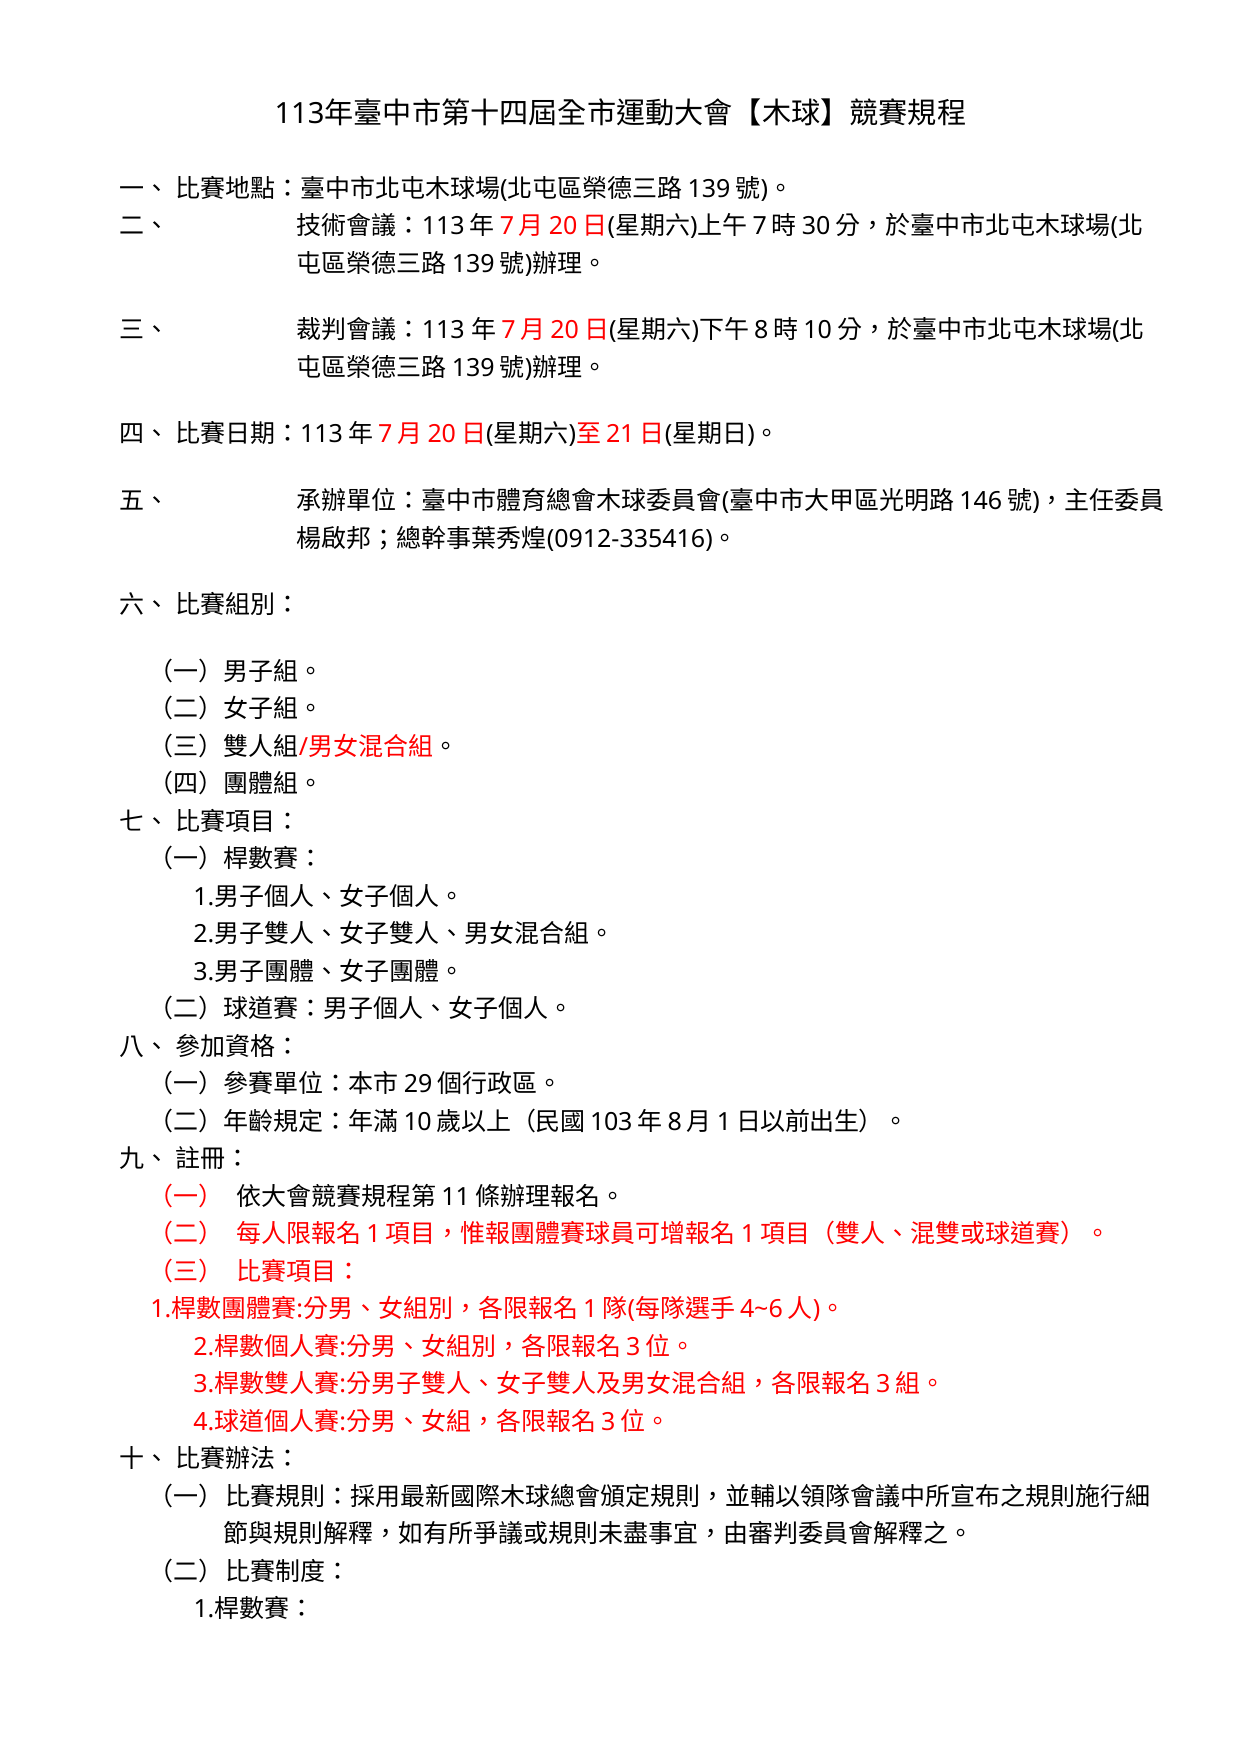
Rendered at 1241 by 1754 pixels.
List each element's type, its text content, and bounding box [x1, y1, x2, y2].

list 承辦單位：臺中巿體育總會木球委員會(臺中市大甲區光明路146號)，主任委員楊啟邦；總幹事葉秀煌(0912-335416)。 [119, 480, 1165, 555]
list 每人限報名1項目，惟報團體賽球員可增報名1項目（雙人、混雙或球道賽）。 [149, 1213, 1165, 1251]
list 比賽辦法： [119, 1438, 1165, 1476]
list 參加資格： [119, 1026, 1165, 1063]
text 4.球道個人賽:分男、女組，各限報名3位。 [193, 1401, 1165, 1438]
text 3.桿數雙人賽:分男子雙人、女子雙人及男女混合組，各限報名3組。 [193, 1363, 1165, 1401]
list 比賽地點：臺中市北屯木球場(北屯區榮德三路139號)。 [119, 167, 1165, 205]
list 比賽項目： [149, 1251, 1165, 1288]
list 比賽制度： [149, 1551, 1165, 1588]
text （三）雙人組/男女混合組。 [75, 726, 1165, 763]
list 比賽項目： [119, 801, 1165, 838]
text （一）桿數賽： [75, 838, 1165, 876]
text 2.男子雙人、女子雙人、男女混合組。 [75, 913, 1165, 951]
text （二）球道賽：男子個人、女子個人。 [75, 988, 1165, 1026]
list 裁判會議：113 年7月20日(星期六)下午8時10分，於臺中市北屯木球場(北屯區榮德三路139號)辦理。 [119, 309, 1165, 384]
text （一）參賽單位：本市29個行政區。 [75, 1063, 1165, 1101]
text （一）男子組。 [75, 651, 1165, 688]
text 1.男子個人、女子個人。 [75, 876, 1165, 913]
text 113年臺中市第十四屆全市運動大會【木球】競賽規程 [75, 89, 1165, 132]
list 技術會議：113年7月20日(星期六)上午7時30分，於臺中市北屯木球場(北屯區榮德三路139號)辦理。 [119, 205, 1165, 280]
text 1.桿數賽： [193, 1588, 1165, 1626]
list 註冊： [119, 1138, 1165, 1176]
list 依大會競賽規程第11條辦理報名。 [149, 1176, 1165, 1213]
text 2.桿數個人賽:分男、女組別，各限報名3位。 [193, 1326, 1165, 1363]
text 3.男子團體、女子團體。 [75, 951, 1165, 988]
text 1.桿數團體賽:分男、女組別，各限報名1隊(每隊選手4~6人)。 [105, 1288, 1165, 1326]
list 比賽規則：採用最新國際木球總會頒定規則，並輔以領隊會議中所宣布之規則施行細節與規則解釋，如有所爭議或規則未盡事宜，由審判委員會解釋之。 [149, 1476, 1165, 1551]
list 比賽日期：113年7月20日(星期六)至21日(星期日)。 [119, 413, 1165, 451]
text （四）團體組。 [75, 763, 1165, 801]
text （二）女子組。 [75, 688, 1165, 726]
list 比賽組別： [119, 584, 1165, 622]
text （二）年齡規定：年滿10歲以上（民國103年8月1日以前出生）。 [149, 1101, 1165, 1138]
